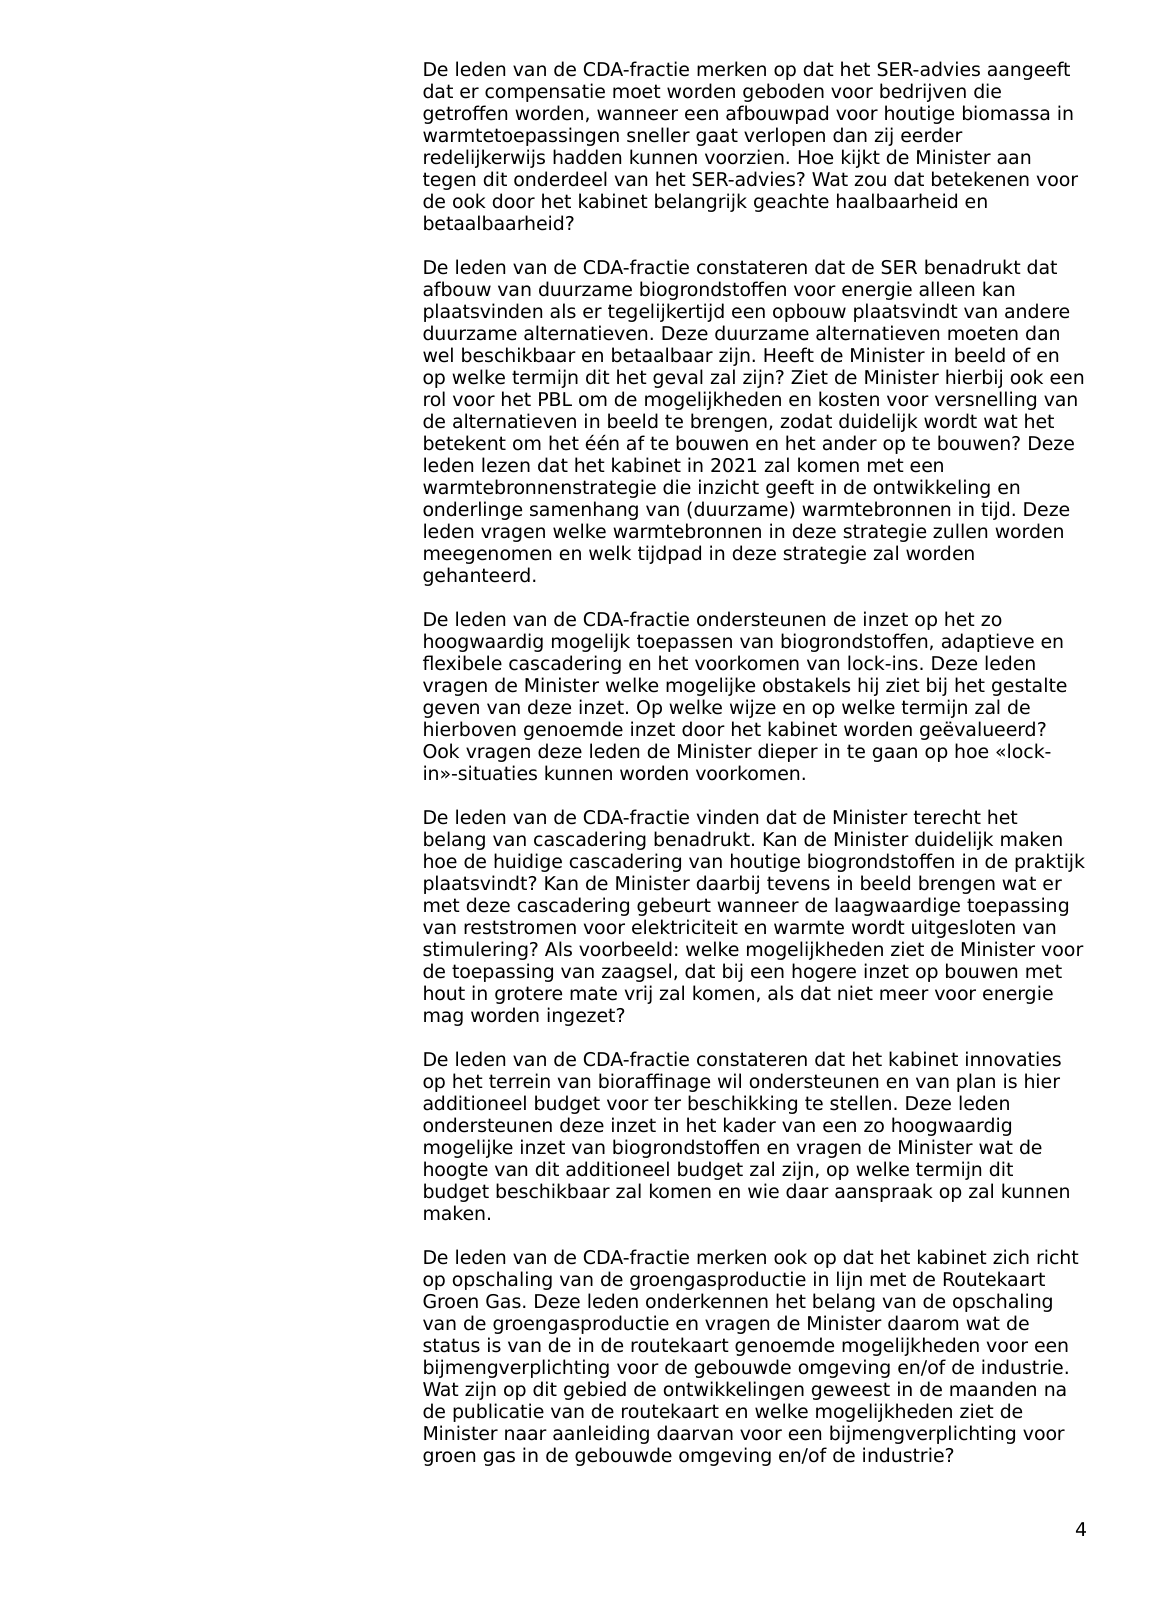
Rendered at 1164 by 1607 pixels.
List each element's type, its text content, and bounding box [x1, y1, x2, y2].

text De leden van de CDA-fractie merken ook op dat het kabinet zich richt op opschaling van de groengasproductie in lijn met de Routekaart Groen Gas. Deze leden onderkennen het belang van de opschaling van de groengasproductie en vragen de Minister daarom wat de status is van de in de routekaart genoemde mogelijkheden voor een bijmengverplichting voor de gebouwde omgeving en/of de industrie. Wat zijn op dit gebied de ontwikkelingen geweest in de maanden na de publicatie van de routekaart en welke mogelijkheden ziet de Minister naar aanleiding daarvan voor een bijmengverplichting voor groen gas in de gebouwde omgeving en/of de industrie? [422, 1247, 1087, 1467]
text De leden van de CDA-fractie merken op dat het SER-advies aangeeft dat er compensatie moet worden geboden voor bedrijven die getroffen worden, wanneer een afbouwpad voor houtige biomassa in warmtetoepassingen sneller gaat verlopen dan zij eerder redelijkerwijs hadden kunnen voorzien. Hoe kijkt de Minister aan tegen dit onderdeel van het SER-advies? Wat zou dat betekenen voor de ook door het kabinet belangrijk geachte haalbaarheid en betaalbaarheid? [422, 59, 1087, 235]
text De leden van de CDA-fractie constateren dat het kabinet innovaties op het terrein van bioraffinage wil ondersteunen en van plan is hier additioneel budget voor ter beschikking te stellen. Deze leden ondersteunen deze inzet in het kader van een zo hoogwaardig mogelijke inzet van biogrondstoffen en vragen de Minister wat de hoogte van dit additioneel budget zal zijn, op welke termijn dit budget beschikbaar zal komen en wie daar aanspraak op zal kunnen maken. [422, 1049, 1087, 1225]
text De leden van de CDA-fractie ondersteunen de inzet op het zo hoogwaardig mogelijk toepassen van biogrondstoffen, adaptieve en flexibele cascadering en het voorkomen van lock-ins. Deze leden vragen de Minister welke mogelijke obstakels hij ziet bij het gestalte geven van deze inzet. Op welke wijze en op welke termijn zal de hierboven genoemde inzet door het kabinet worden geëvalueerd? Ook vragen deze leden de Minister dieper in te gaan op hoe «lock-in»-situaties kunnen worden voorkomen. [422, 609, 1087, 785]
text De leden van de CDA-fractie constateren dat de SER benadrukt dat afbouw van duurzame biogrondstoffen voor energie alleen kan plaatsvinden als er tegelijkertijd een opbouw plaatsvindt van andere duurzame alternatieven. Deze duurzame alternatieven moeten dan wel beschikbaar en betaalbaar zijn. Heeft de Minister in beeld of en op welke termijn dit het geval zal zijn? Ziet de Minister hierbij ook een rol voor het PBL om de mogelijkheden en kosten voor versnelling van de alternatieven in beeld te brengen, zodat duidelijk wordt wat het betekent om het één af te bouwen en het ander op te bouwen? Deze leden lezen dat het kabinet in 2021 zal komen met een warmtebronnenstrategie die inzicht geeft in de ontwikkeling en onderlinge samenhang van (duurzame) warmtebronnen in tijd. Deze leden vragen welke warmtebronnen in deze strategie zullen worden meegenomen en welk tijdpad in deze strategie zal worden gehanteerd. [422, 257, 1087, 587]
text De leden van de CDA-fractie vinden dat de Minister terecht het belang van cascadering benadrukt. Kan de Minister duidelijk maken hoe de huidige cascadering van houtige biogrondstoffen in de praktijk plaatsvindt? Kan de Minister daarbij tevens in beeld brengen wat er met deze cascadering gebeurt wanneer de laagwaardige toepassing van reststromen voor elektriciteit en warmte wordt uitgesloten van stimulering? Als voorbeeld: welke mogelijkheden ziet de Minister voor de toepassing van zaagsel, dat bij een hogere inzet op bouwen met hout in grotere mate vrij zal komen, als dat niet meer voor energie mag worden ingezet? [422, 807, 1087, 1027]
